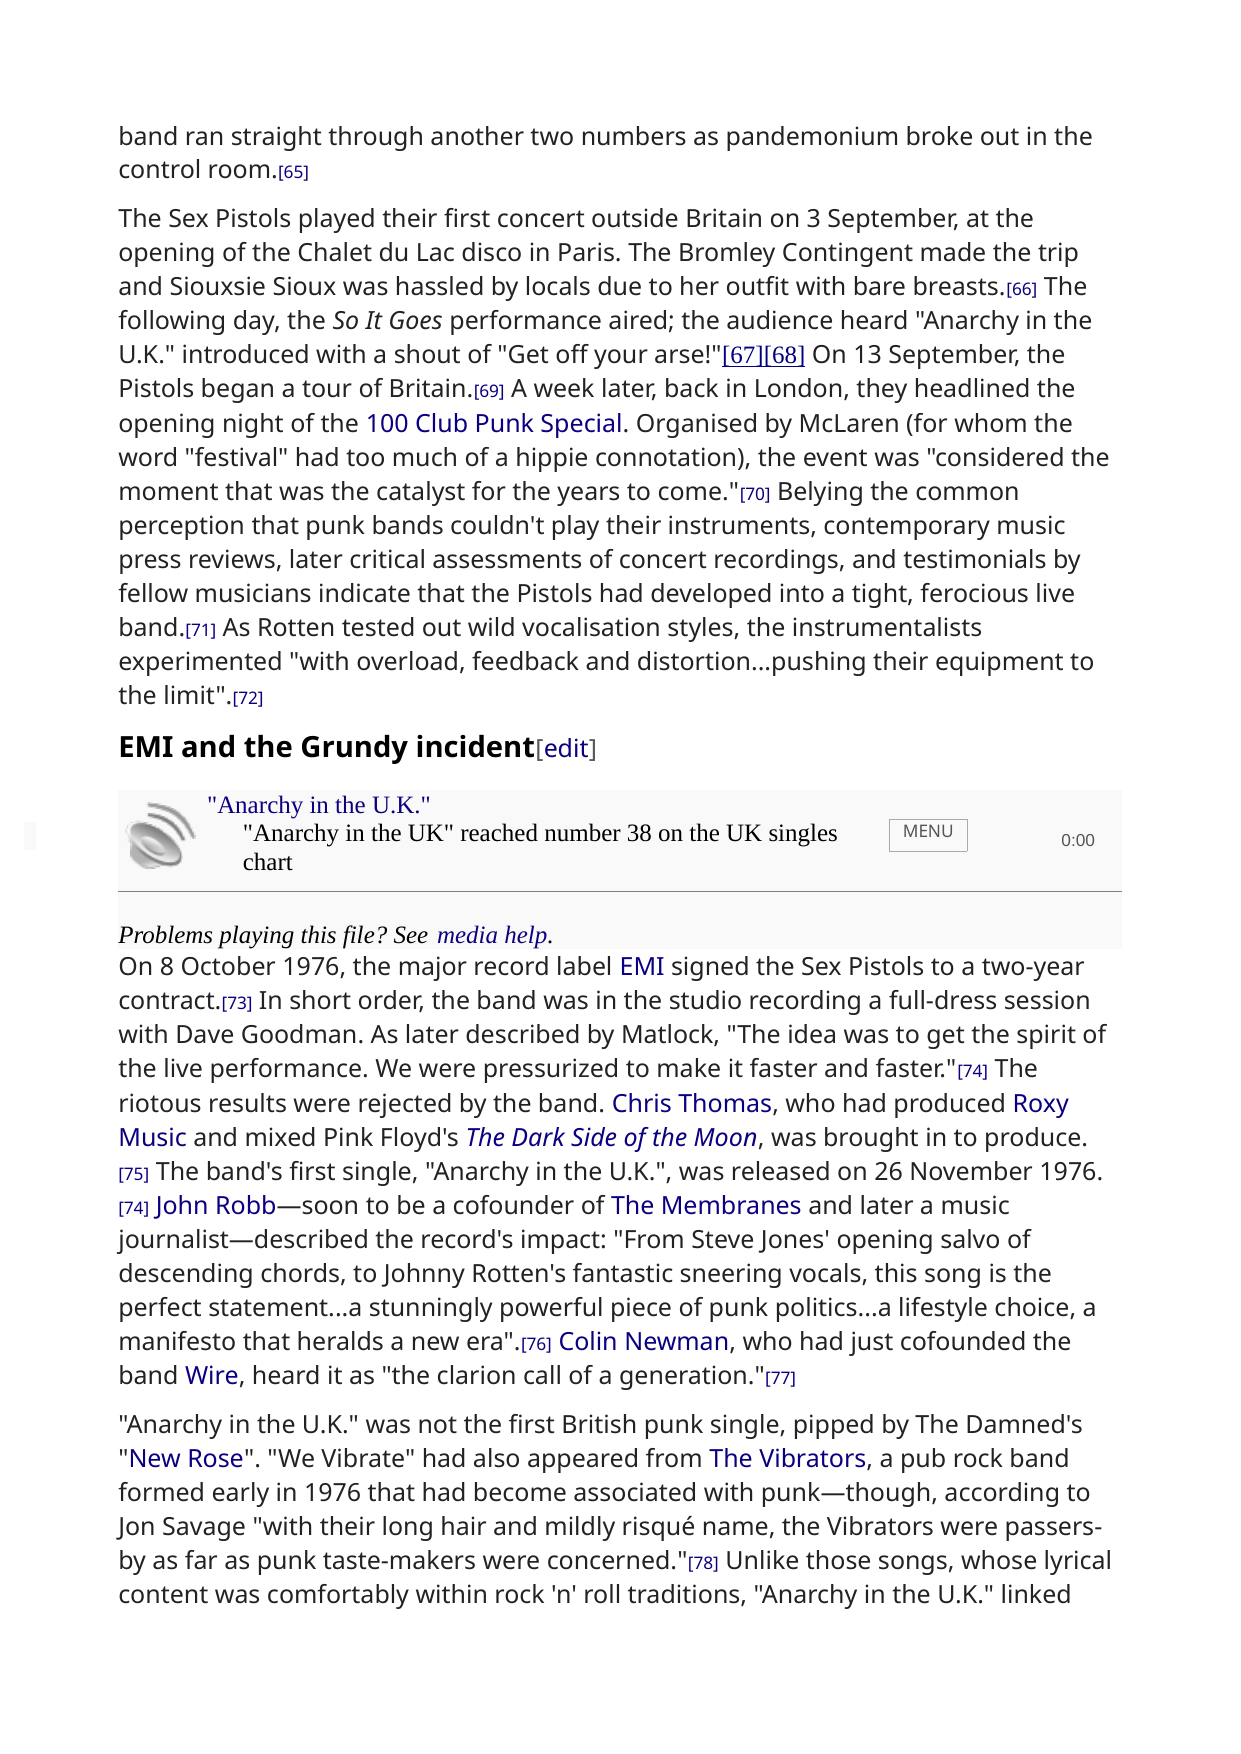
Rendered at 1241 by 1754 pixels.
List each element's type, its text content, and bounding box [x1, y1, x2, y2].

table_header "Anarchy in the U.K." "Anarchy in the UK" reached number 38 on the UK singles chart [207, 790, 1122, 876]
text On 8 October 1976, the major record label EMI signed the Sex Pistols to a two-year contract.[73] In short order, the band was in the studio recording a full-dress session with Dave Goodman. As later described by Matlock, "The idea was to get the spirit of the live performance. We were pressurized to make it faster and faster."[74] The riotous results were rejected by the band. Chris Thomas, who had produced Roxy Music and mixed Pink Floyd's The Dark Side of the Moon, was brought in to produce.[75] The band's first single, "Anarchy in the U.K.", was released on 26 November 1976.[74] John Robb—soon to be a cofounder of The Membranes and later a music journalist—described the record's impact: "From Steve Jones' opening salvo of descending chords, to Johnny Rotten's fantastic sneering vocals, this song is the perfect statement...a stunningly powerful piece of punk politics...a lifestyle choice, a manifesto that heralds a new era".[76] Colin Newman, who had just cofounded the band Wire, heard it as "the clarion call of a generation."[77] [118, 949, 1122, 1392]
text band ran straight through another two numbers as pandemonium broke out in the control room.[65] [118, 118, 1122, 186]
table_header [118, 790, 207, 876]
text "Anarchy in the U.K." was not the first British punk single, pipped by The Damned's "New Rose". "We Vibrate" had also appeared from The Vibrators, a pub rock band formed early in 1976 that had become associated with punk—though, according to Jon Savage "with their long hair and mildly risqué name, the Vibrators were passers-by as far as punk taste-makers were concerned."[78] Unlike those songs, whose lyrical content was comfortably within rock 'n' roll traditions, "Anarchy in the U.K." linked [118, 1406, 1122, 1611]
picture [123, 793, 202, 872]
table_cell Problems playing this file? See media help. [118, 892, 1122, 949]
subtitle EMI and the Grundy incident[edit] [118, 726, 1122, 766]
text The Sex Pistols played their first concert outside Britain on 3 September, at the opening of the Chalet du Lac disco in Paris. The Bromley Contingent made the trip and Siouxsie Sioux was hassled by locals due to her outfit with bare breasts.[66] The following day, the So It Goes performance aired; the audience heard "Anarchy in the U.K." introduced with a shout of "Get off your arse!"[67][68] On 13 September, the Pistols began a tour of Britain.[69] A week later, back in London, they headlined the opening night of the 100 Club Punk Special. Organised by McLaren (for whom the word "festival" had too much of a hippie connotation), the event was "considered the moment that was the catalyst for the years to come."[70] Belying the common perception that punk bands couldn't play their instruments, contemporary music press reviews, later critical assessments of concert recordings, and testimonials by fellow musicians indicate that the Pistols had developed into a tight, ferocious live band.[71] As Rotten tested out wild vocalisation styles, the instrumentalists experimented "with overload, feedback and distortion...pushing their equipment to the limit".[72] [118, 201, 1122, 712]
table_cell [118, 876, 1122, 891]
